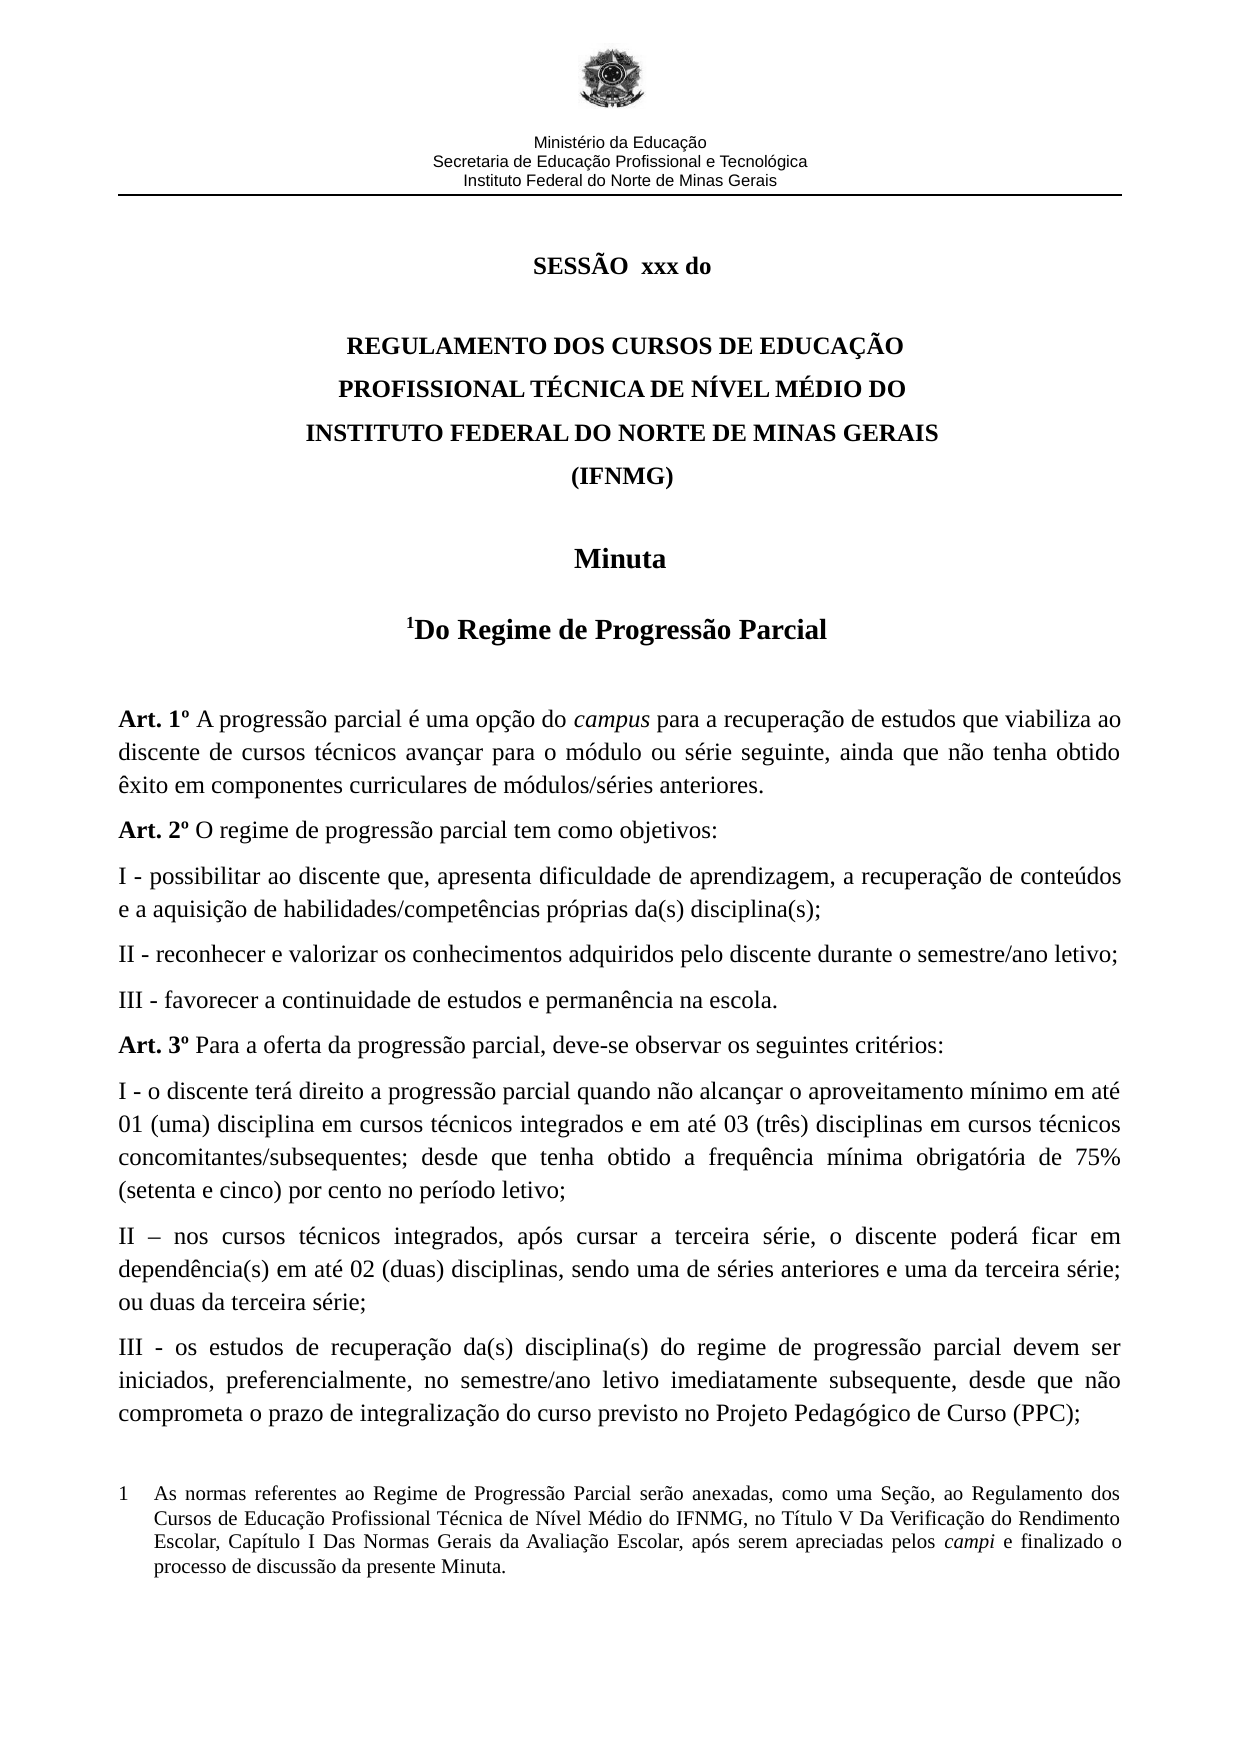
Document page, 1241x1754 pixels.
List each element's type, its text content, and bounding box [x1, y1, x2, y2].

text Art. 1º A progressão parcial é uma opção do campus para a recuperação de estudos que viabiliza ao discente de cursos técnicos avançar para o módulo ou série seguinte, ainda que não tenha obtido êxito em componentes curriculares de módulos/séries anteriores. [118, 704, 1122, 799]
text As normas referentes ao Regime de Progressão Parcial serão anexadas, como uma Seção, ao Regulamento dos Cursos de Educação Profissional Técnica de Nível Médio do IFNMG, no Título V Da Verificação do Rendimento Escolar, Capítulo I Das Normas Gerais da Avaliação Escolar, após serem apreciadas pelos campi e finalizado o processo de discussão da presente Minuta. [118, 1481, 1122, 1578]
text Art. 2º O regime de progressão parcial tem como objetivos: [118, 816, 1122, 844]
subtitle REGULAMENTO DOS CURSOS DE EDUCAÇÃO PROFISSIONAL TÉCNICA DE NÍVEL MÉDIO DO INSTITUTO FEDERAL DO NORTE DE MINAS GERAIS (IFNMG) [266, 331, 978, 489]
text I - possibilitar ao discente que, apresenta dificuldade de aprendizagem, a recuperação de conteúdos e a aquisição de habilidades/competências próprias da(s) disciplina(s); [118, 861, 1122, 923]
subtitle SESSÃO xxx do [266, 251, 978, 279]
text II – nos cursos técnicos integrados, após cursar a terceira série, o discente poderá ficar em dependência(s) em até 02 (duas) disciplinas, sendo uma de séries anteriores e uma da terceira série; ou duas da terceira série; [118, 1221, 1122, 1316]
text I - o discente terá direito a progressão parcial quando não alcançar o aproveitamento mínimo em até 01 (uma) disciplina em cursos técnicos integrados e em até 03 (três) disciplinas em cursos técnicos concomitantes/subsequentes; desde que tenha obtido a frequência mínima obrigatória de 75% (setenta e cinco) por cento no período letivo; [118, 1076, 1122, 1204]
text Art. 3º Para a oferta da progressão parcial, deve-se observar os seguintes critérios: [118, 1031, 1122, 1059]
text II - reconhecer e valorizar os conhecimentos adquiridos pelo discente durante o semestre/ano letivo; [118, 939, 1122, 968]
subtitle Do Regime de Progressão Parcial [118, 612, 1122, 646]
subtitle Minuta [118, 541, 1122, 575]
text III - os estudos de recuperação da(s) disciplina(s) do regime de progressão parcial devem ser iniciados, preferencialmente, no semestre/ano letivo imediatamente subsequente, desde que não comprometa o prazo de integralização do curso previsto no Projeto Pedagógico de Curso (PPC); [118, 1332, 1122, 1427]
text III - favorecer a continuidade de estudos e permanência na escola. [118, 985, 1122, 1014]
